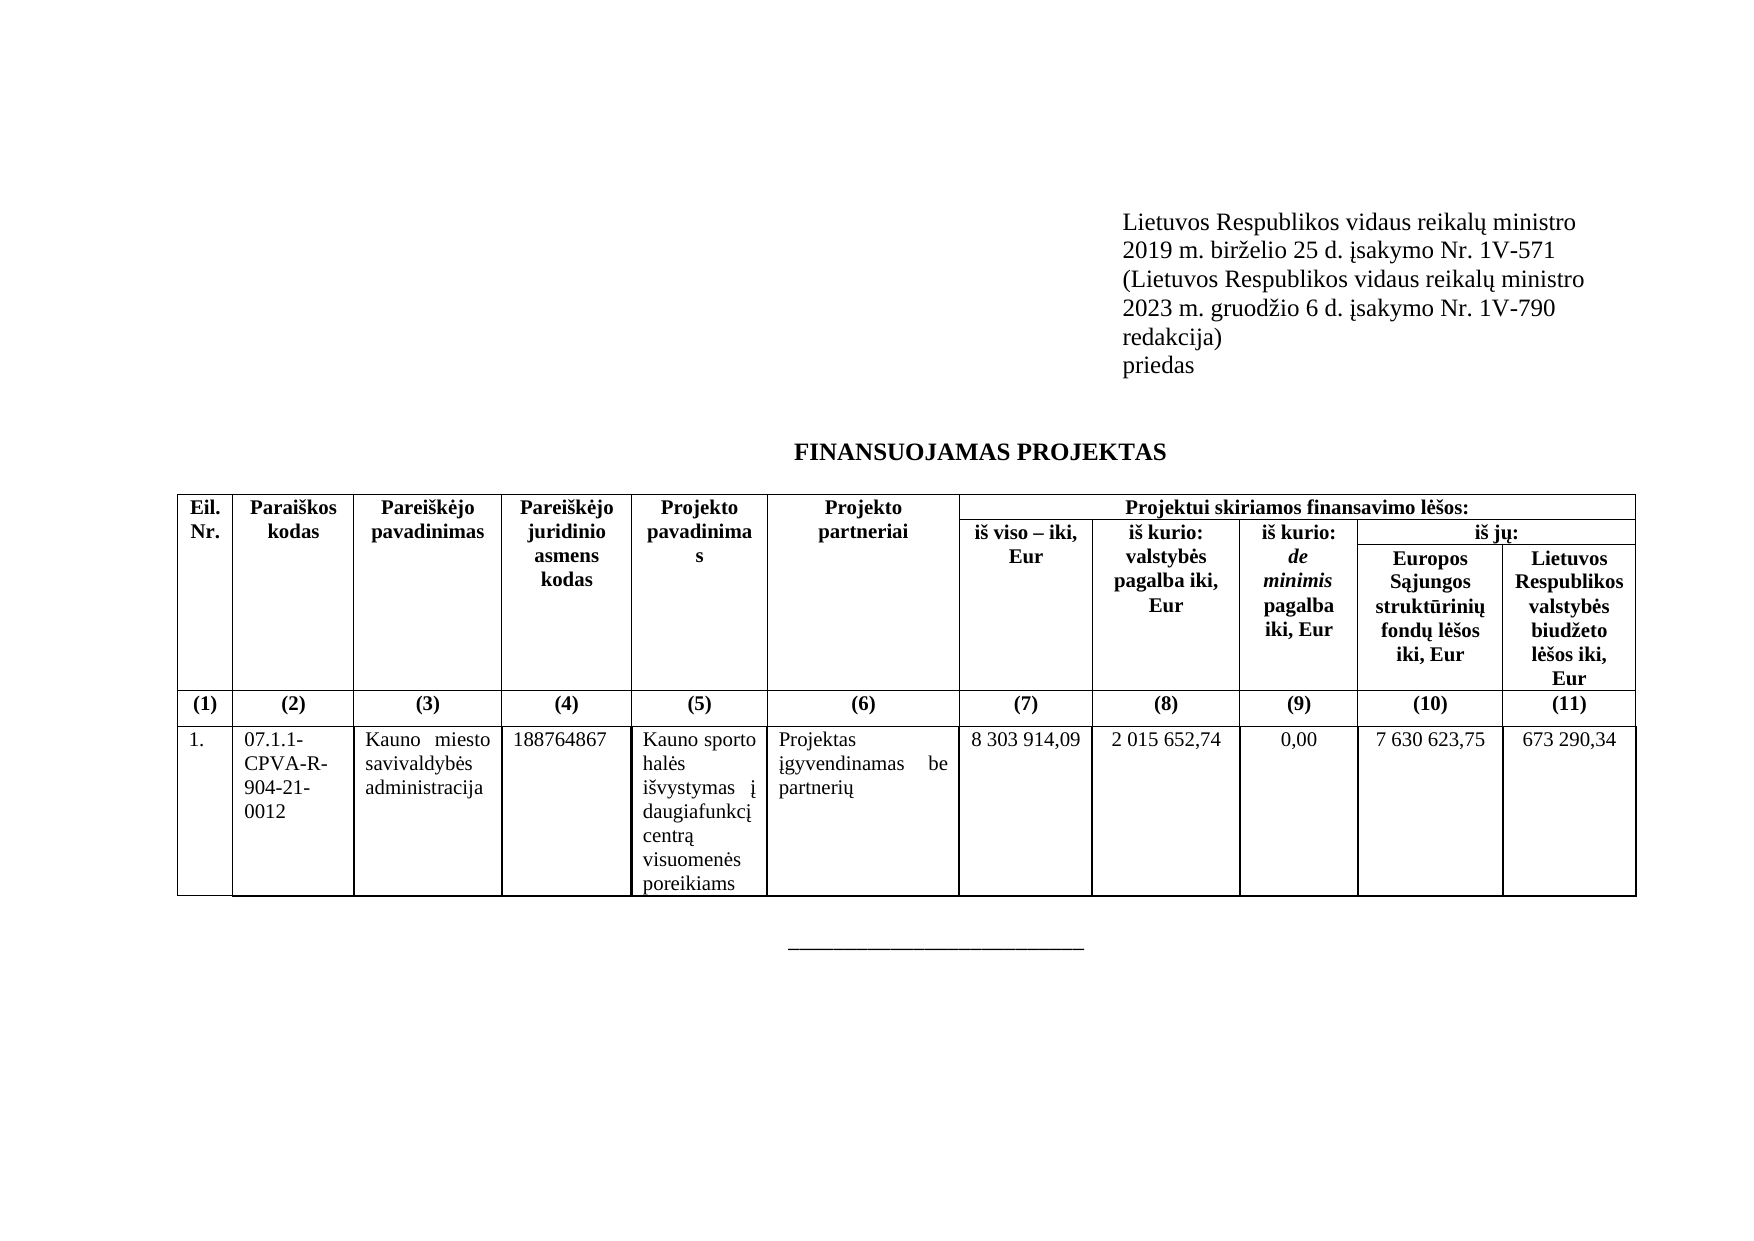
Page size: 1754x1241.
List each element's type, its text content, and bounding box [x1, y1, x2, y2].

table_cell Europos Sąjungos struktūrinių fondų lėšos iki, Eur [1358, 545, 1502, 690]
text 2023 m. gruodžio 6 d. įsakymo Nr. 1V-790 [1122, 293, 1695, 322]
table_cell iš viso – iki, Eur [960, 520, 1092, 690]
table_header Eil. Nr. [178, 495, 232, 690]
table_cell 0,00 [1241, 727, 1357, 895]
table_cell 188764867 [503, 727, 630, 895]
table_cell 1. [178, 727, 232, 895]
table_cell (4) [502, 691, 631, 726]
table_cell (1) [178, 691, 232, 726]
text Lietuvos Respublikos vidaus reikalų ministro [1122, 207, 1695, 235]
table_cell (10) [1358, 691, 1502, 726]
table_cell iš kurio: de minimis pagalba iki, Eur [1240, 520, 1357, 690]
table_cell (7) [960, 691, 1092, 726]
table_header Pareiškėjo juridinio asmens kodas [502, 495, 631, 690]
table_cell (8) [1093, 691, 1239, 726]
text redakcija) [1122, 322, 1695, 350]
table_cell Kauno sporto halės išvystymas į daugiafunkcį centrą visuomenės poreikiams [633, 727, 766, 895]
table_cell Projektas įgyvendinamas be partnerių [768, 727, 958, 895]
table_cell iš kurio: valstybės pagalba iki, Eur [1093, 520, 1239, 690]
text __________________________ [177, 925, 1695, 953]
table_cell 8 303 914,09 [960, 727, 1091, 895]
table_cell 7 630 623,75 [1359, 727, 1502, 895]
table_cell 673 290,34 [1504, 727, 1635, 895]
table_cell Lietuvos Respublikos valstybės biudžeto lėšos iki, Eur [1503, 545, 1635, 690]
table_header Pareiškėjo pavadinimas [354, 495, 501, 690]
table_cell (9) [1240, 691, 1357, 726]
table_header Projekto partneriai [768, 495, 959, 690]
table_cell (5) [632, 691, 767, 726]
text priedas [1122, 350, 1695, 379]
table_cell (6) [768, 691, 959, 726]
table_cell (3) [354, 691, 501, 726]
table_cell Kauno miesto savivaldybės administracija [355, 727, 501, 895]
table_cell 2 015 652,74 [1093, 727, 1239, 895]
text 2019 m. birželio 25 d. įsakymo Nr. 1V-571 [1122, 235, 1695, 264]
table_header Paraiškos kodas [233, 495, 353, 690]
text (Lietuvos Respublikos vidaus reikalų ministro [1122, 264, 1695, 293]
table_header Projektui skiriamos finansavimo lėšos: [960, 495, 1635, 519]
table_cell (11) [1503, 691, 1635, 726]
table_cell iš jų: [1358, 520, 1635, 544]
table_cell (2) [233, 691, 353, 726]
table_cell 07.1.1-CPVA-R-904-21-0012 [233, 727, 353, 895]
table_header Projekto pavadinimas [632, 495, 767, 690]
text FINANSUOJAMAS PROJEKTAS [177, 437, 1695, 465]
